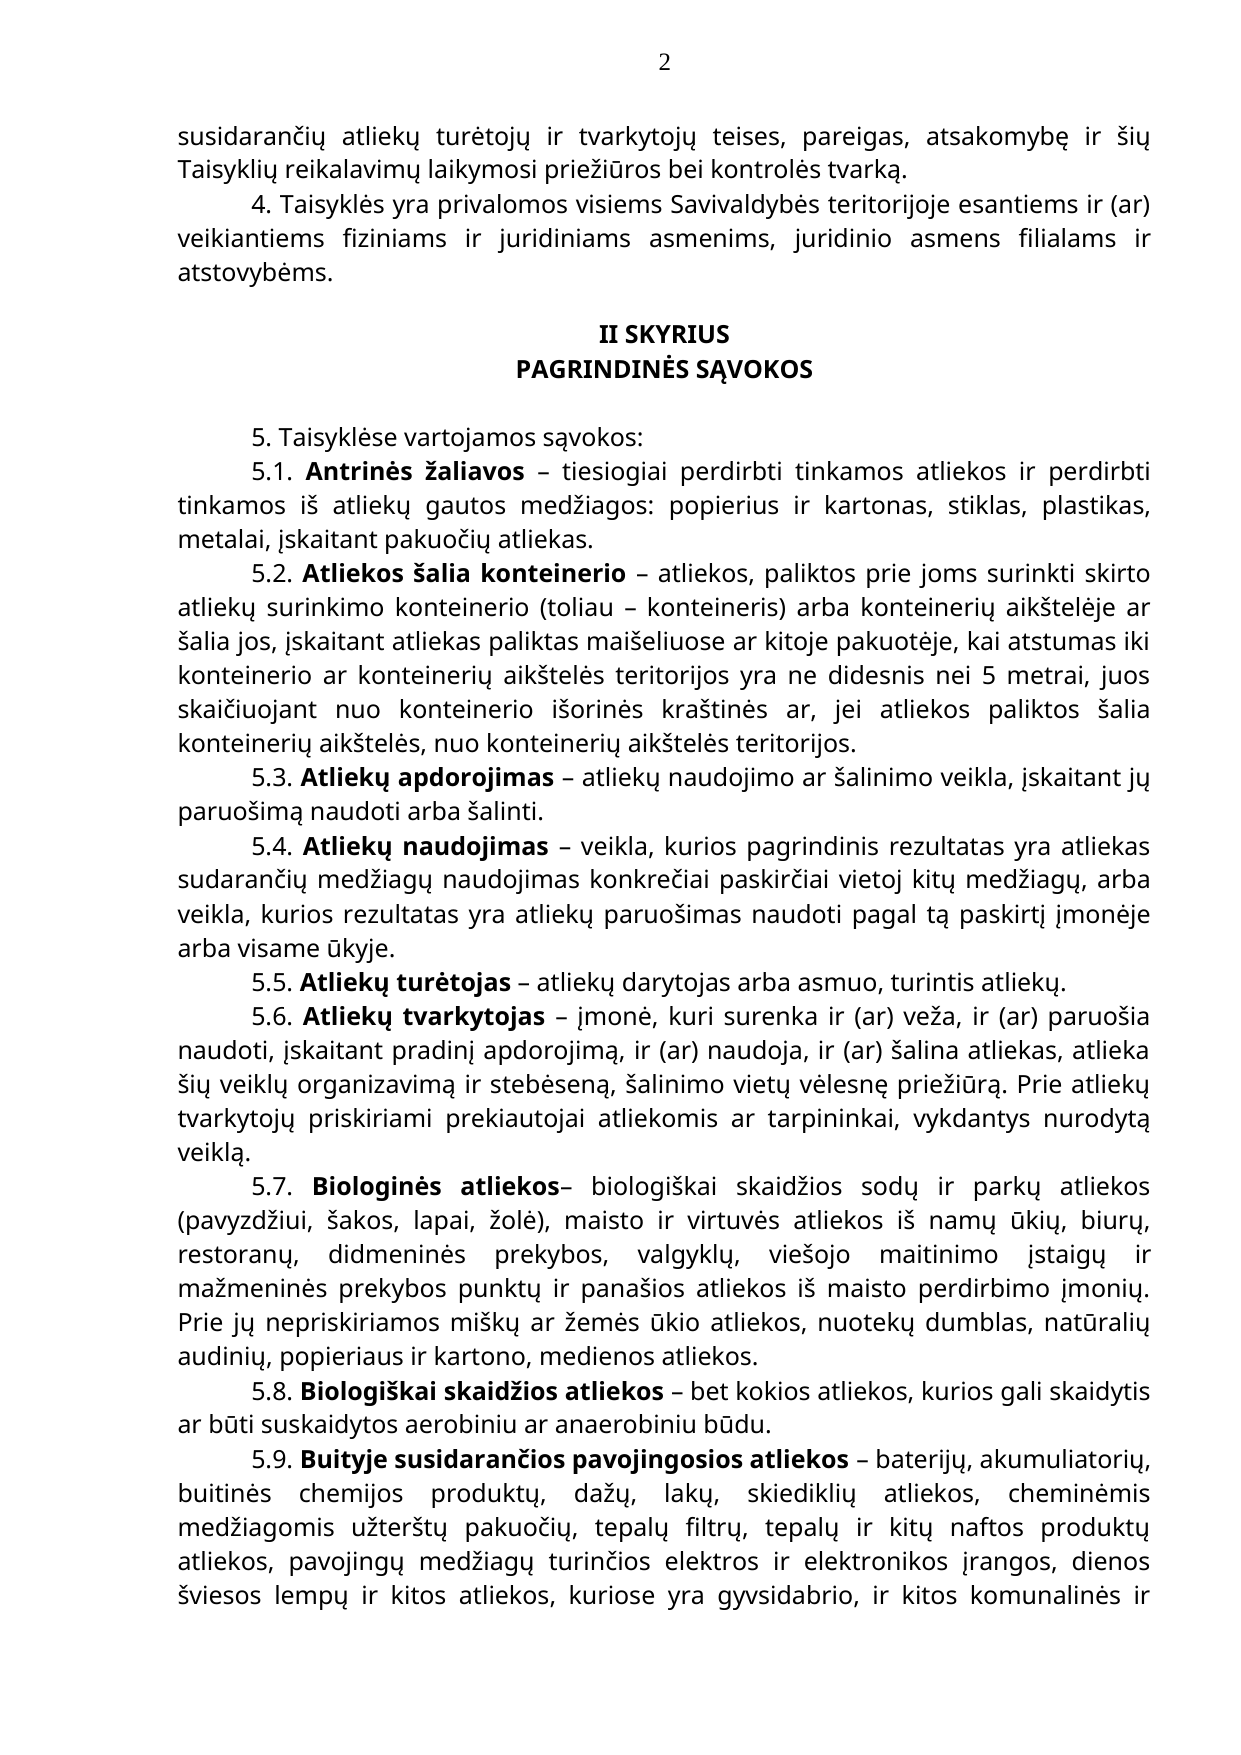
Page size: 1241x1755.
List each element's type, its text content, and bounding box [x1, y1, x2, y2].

text 5.1. Antrinės žaliavos – tiesiogiai perdirbti tinkamos atliekos ir perdirbti tinkamos iš atliekų gautos medžiagos: popierius ir kartonas, stiklas, plastikas, metalai, įskaitant pakuočių atliekas. [177, 453, 1151, 556]
text 5.6. Atliekų tvarkytojas – įmonė, kuri surenka ir (ar) veža, ir (ar) paruošia naudoti, įskaitant pradinį apdorojimą, ir (ar) naudoja, ir (ar) šalina atliekas, atlieka šių veiklų organizavimą ir stebėseną, šalinimo vietų vėlesnę priežiūrą. Prie atliekų tvarkytojų priskiriami prekiautojai atliekomis ar tarpininkai, vykdantys nurodytą veiklą. [177, 998, 1151, 1169]
text 5.2. Atliekos šalia konteinerio – atliekos, paliktos prie joms surinkti skirto atliekų surinkimo konteinerio (toliau – konteineris) arba konteinerių aikštelėje ar šalia jos, įskaitant atliekas paliktas maišeliuose ar kitoje pakuotėje, kai atstumas iki konteinerio ar konteinerių aikštelės teritorijos yra ne didesnis nei 5 metrai, juos skaičiuojant nuo konteinerio išorinės kraštinės ar, jei atliekos paliktos šalia konteinerių aikštelės, nuo konteinerių aikštelės teritorijos. [177, 556, 1151, 760]
text 4. Taisyklės yra privalomos visiems Savivaldybės teritorijoje esantiems ir (ar) veikiantiems fiziniams ir juridiniams asmenims, juridinio asmens filialams ir atstovybėms. [177, 186, 1151, 288]
text 5.9. Buityje susidarančios pavojingosios atliekos – baterijų, akumuliatorių, buitinės chemijos produktų, dažų, lakų, skiediklių atliekos, cheminėmis medžiagomis užterštų pakuočių, tepalų filtrų, tepalų ir kitų naftos produktų atliekos, pavojingų medžiagų turinčios elektros ir elektronikos įrangos, dienos šviesos lempų ir kitos atliekos, kuriose yra gyvsidabrio, ir kitos komunalinės ir [177, 1441, 1151, 1612]
text susidarančių atliekų turėtojų ir tvarkytojų teises, pareigas, atsakomybę ir šių Taisyklių reikalavimų laikymosi priežiūros bei kontrolės tvarką. [177, 118, 1151, 186]
text 5.5. Atliekų turėtojas – atliekų darytojas arba asmuo, turintis atliekų. [177, 964, 1151, 998]
text 5.4. Atliekų naudojimas – veikla, kurios pagrindinis rezultatas yra atliekas sudarančių medžiagų naudojimas konkrečiai paskirčiai vietoj kitų medžiagų, arba veikla, kurios rezultatas yra atliekų paruošimas naudoti pagal tą paskirtį įmonėje arba visame ūkyje. [177, 828, 1151, 964]
text 5.8. Biologiškai skaidžios atliekos – bet kokios atliekos, kurios gali skaidytis ar būti suskaidytos aerobiniu ar anaerobiniu būdu. [177, 1373, 1151, 1441]
text 5.3. Atliekų apdorojimas – atliekų naudojimo ar šalinimo veikla, įskaitant jų paruošimą naudoti arba šalinti. [177, 760, 1151, 828]
text 5. Taisyklėse vartojamos sąvokos: [177, 419, 1151, 453]
text II SKYRIUS [177, 317, 1151, 351]
text 5.7. Biologinės atliekos– biologiškai skaidžios sodų ir parkų atliekos (pavyzdžiui, šakos, lapai, žolė), maisto ir virtuvės atliekos iš namų ūkių, biurų, restoranų, didmeninės prekybos, valgyklų, viešojo maitinimo įstaigų ir mažmeninės prekybos punktų ir panašios atliekos iš maisto perdirbimo įmonių. Prie jų nepriskiriamos miškų ar žemės ūkio atliekos, nuotekų dumblas, natūralių audinių, popieriaus ir kartono, medienos atliekos. [177, 1169, 1151, 1373]
text PAGRINDINĖS SĄVOKOS [177, 351, 1151, 385]
